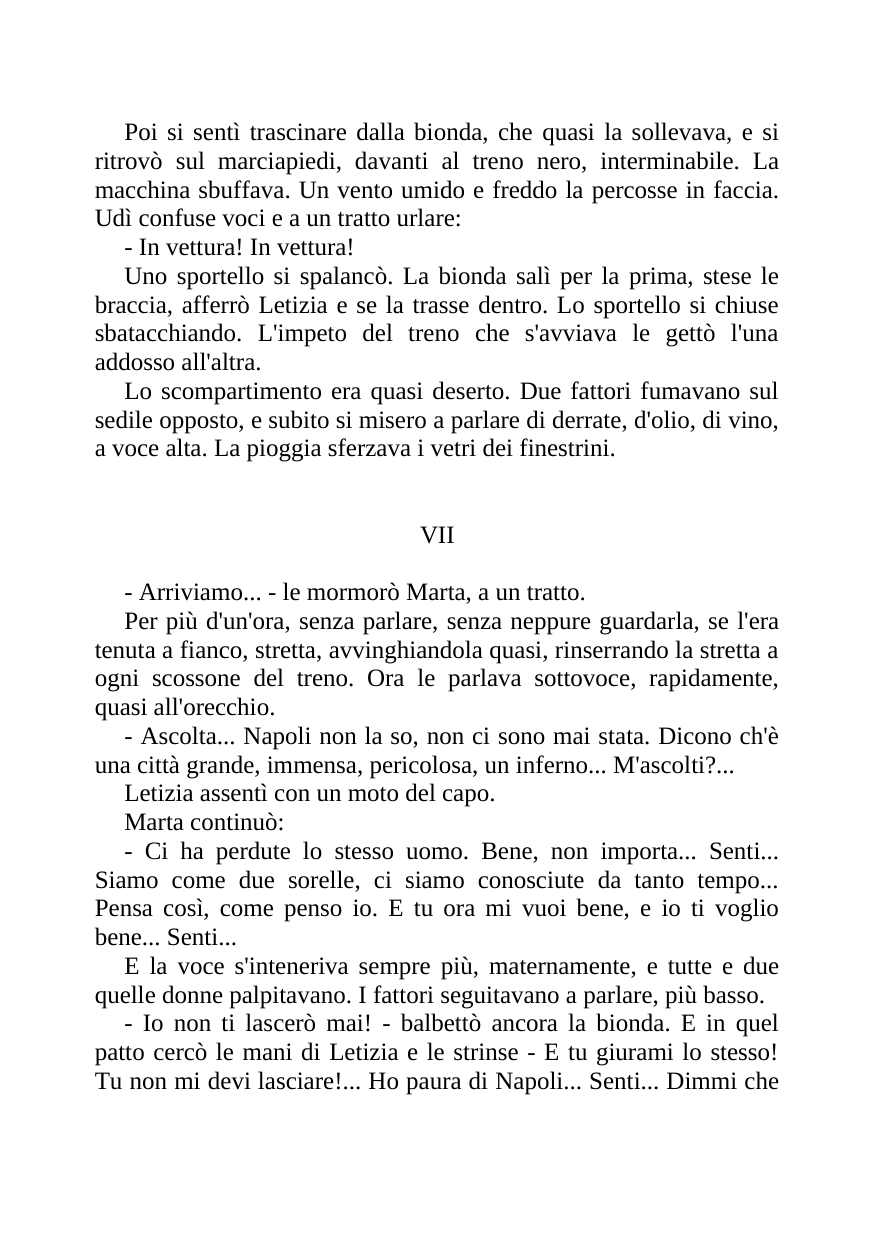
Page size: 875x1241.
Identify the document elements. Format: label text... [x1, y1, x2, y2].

text - Ci ha perdute lo stesso uomo. Bene, non importa... Senti... Siamo come due sorelle, ci siamo conosciute da tanto tempo... Pensa così, come penso io. E tu ora mi vuoi bene, e io ti voglio bene... Senti... [94, 836, 779, 951]
text Letizia assentì con un moto del capo. [94, 778, 779, 807]
text - Io non ti lascerò mai! - balbettò ancora la bionda. E in quel patto cercò le mani di Letizia e le strinse - E tu giurami lo stesso! Tu non mi devi lasciare!... Ho paura di Napoli... Senti... Dimmi che [94, 1008, 779, 1095]
text Per più d'un'ora, senza parlare, senza neppure guardarla, se l'era tenuta a fianco, stretta, avvinghiandola quasi, rinserrando la stretta a ogni scossone del treno. Ora le parlava sottovoce, rapidamente, quasi all'orecchio. [94, 606, 779, 721]
text - In vettura! In vettura! [94, 232, 779, 261]
text - Ascolta... Napoli non la so, non ci sono mai stata. Dicono ch'è una città grande, immensa, pericolosa, un inferno... M'ascolti?... [94, 721, 779, 778]
text Poi si sentì trascinare dalla bionda, che quasi la sollevava, e si ritrovò sul marciapiedi, davanti al treno nero, interminabile. La macchina sbuffava. Un vento umido e freddo la percosse in faccia. Udì confuse voci e a un tratto urlare: [94, 117, 779, 232]
text Marta continuò: [94, 807, 779, 836]
text VII [94, 520, 779, 548]
text Lo scompartimento era quasi deserto. Due fattori fumavano sul sedile opposto, e subito si misero a parlare di derrate, d'olio, di vino, a voce alta. La pioggia sferzava i vetri dei finestrini. [94, 376, 779, 462]
text - Arriviamo... - le mormorò Marta, a un tratto. [94, 577, 779, 606]
text Uno sportello si spalancò. La bionda salì per la prima, stese le braccia, afferrò Letizia e se la trasse dentro. Lo sportello si chiuse sbatacchiando. L'impeto del treno che s'avviava le gettò l'una addosso all'altra. [94, 261, 779, 376]
text E la voce s'inteneriva sempre più, maternamente, e tutte e due quelle donne palpitavano. I fattori seguitavano a parlare, più basso. [94, 951, 779, 1008]
